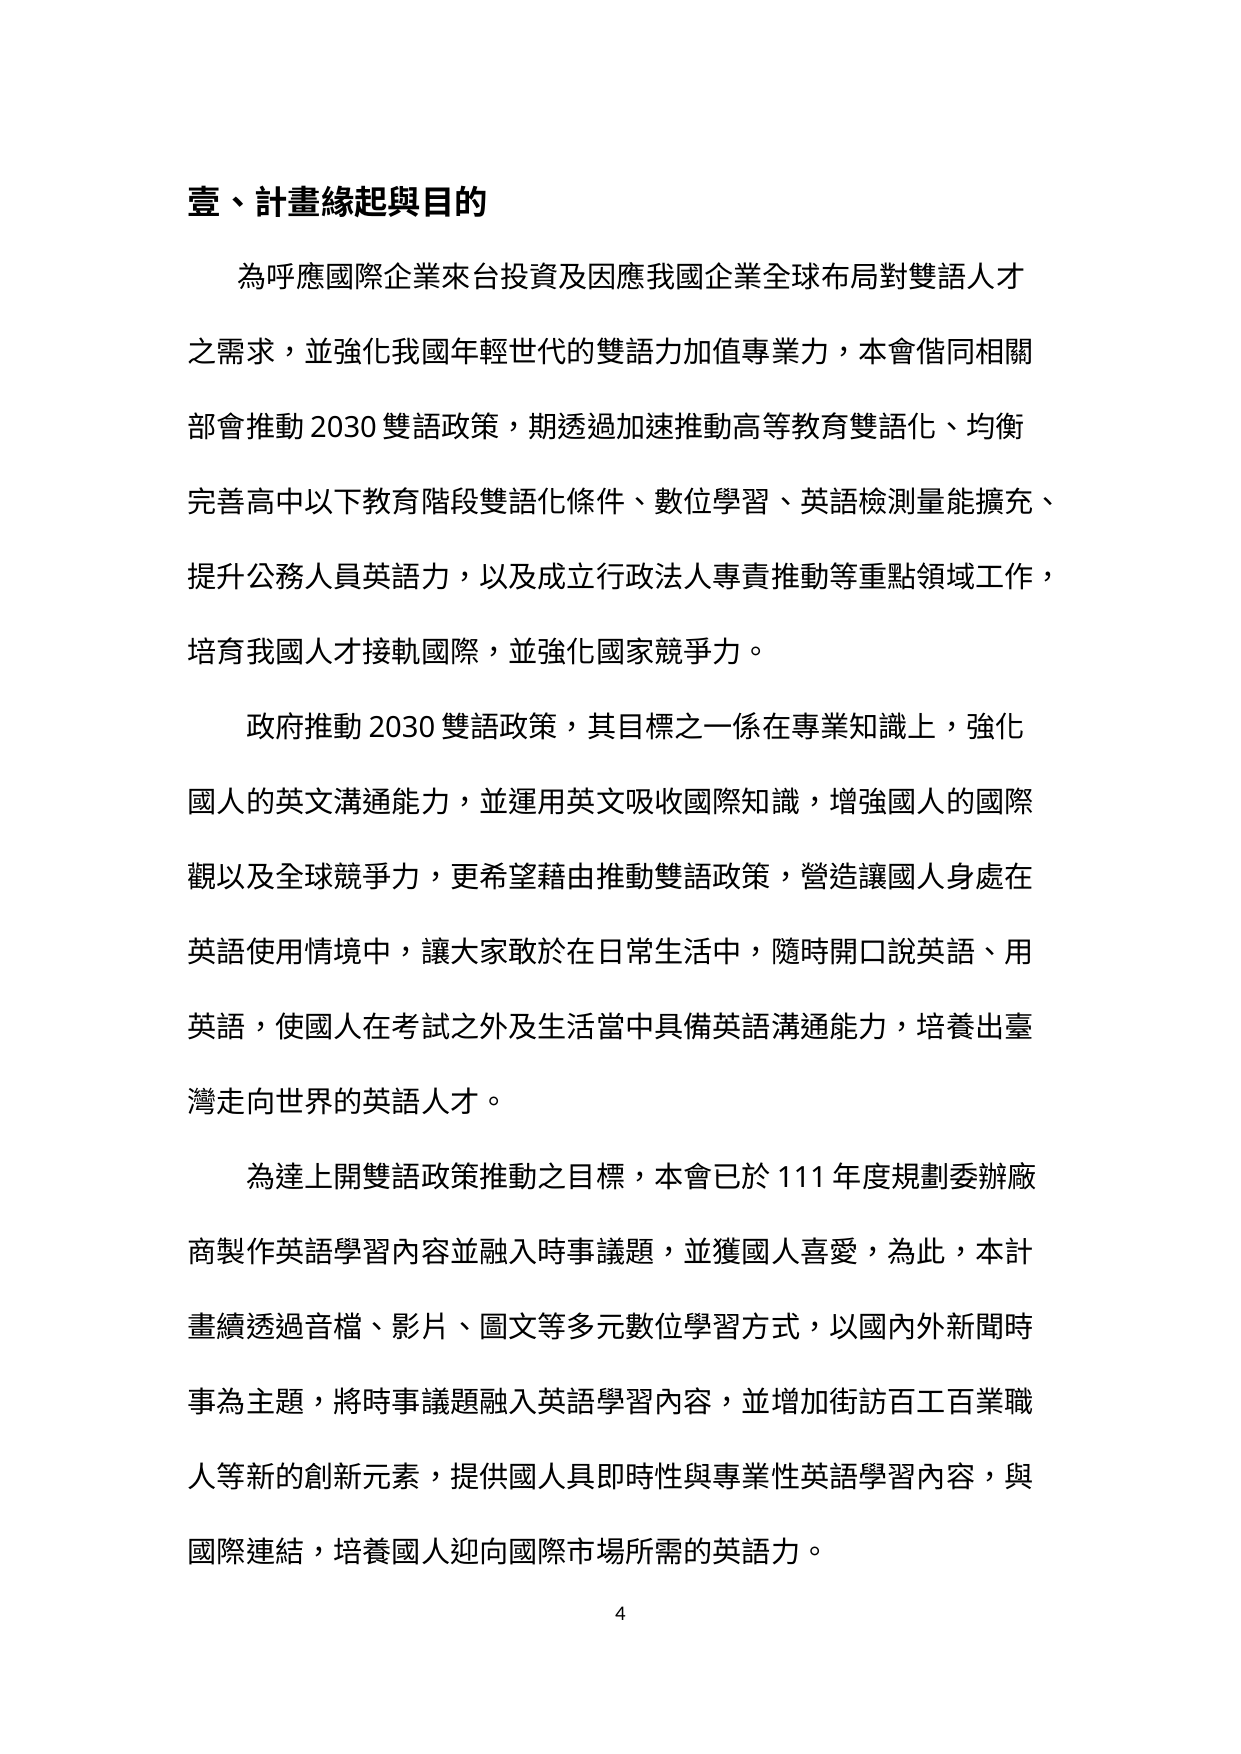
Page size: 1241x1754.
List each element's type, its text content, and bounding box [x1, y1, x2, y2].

text 為達上開雙語政策推動之目標，本會已於111年度規劃委辦廠商製作英語學習內容並融入時事議題，並獲國人喜愛，為此，本計畫續透過音檔、影片、圖文等多元數位學習方式，以國內外新聞時事為主題，將時事議題融入英語學習內容，並增加街訪百工百業職人等新的創新元素，提供國人具即時性與專業性英語學習內容，與國際連結，培養國人迎向國際市場所需的英語力。 [187, 1137, 1053, 1587]
text 為呼應國際企業來台投資及因應我國企業全球布局對雙語人才之需求，並強化我國年輕世代的雙語力加值專業力，本會偕同相關部會推動2030雙語政策，期透過加速推動高等教育雙語化、均衡完善高中以下教育階段雙語化條件、數位學習、英語檢測量能擴充、提升公務人員英語力，以及成立行政法人專責推動等重點領域工作，培育我國人才接軌國際，並強化國家競爭力。 [187, 237, 1053, 687]
subtitle 壹、計畫緣起與目的 [187, 162, 1053, 237]
text 政府推動2030雙語政策，其目標之一係在專業知識上，強化國人的英文溝通能力，並運用英文吸收國際知識，增強國人的國際觀以及全球競爭力，更希望藉由推動雙語政策，營造讓國人身處在英語使用情境中，讓大家敢於在日常生活中，隨時開口說英語、用英語，使國人在考試之外及生活當中具備英語溝通能力，培養出臺灣走向世界的英語人才。 [187, 687, 1053, 1137]
